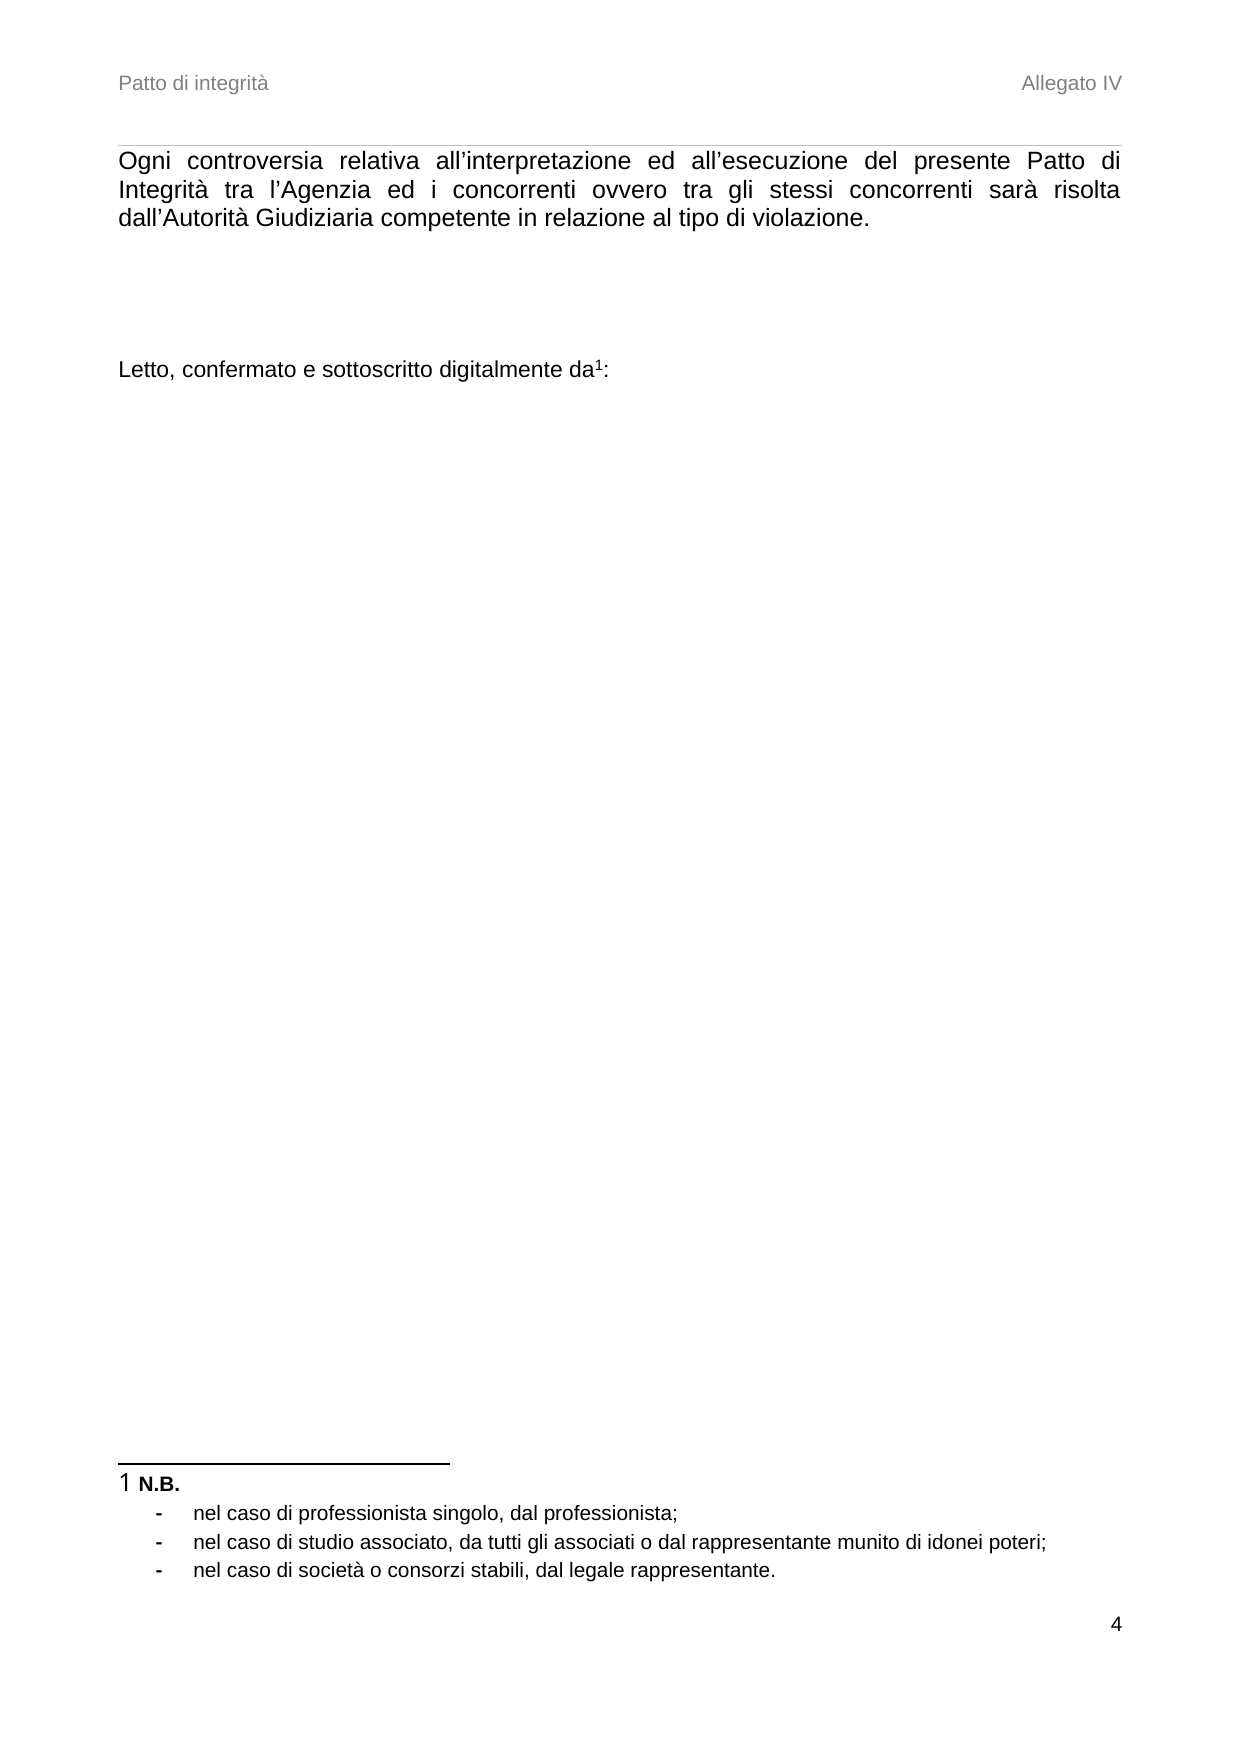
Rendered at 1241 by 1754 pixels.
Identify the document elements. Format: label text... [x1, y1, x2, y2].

text Letto, confermato e sottoscritto digitalmente da: [118, 354, 1122, 383]
list nel caso di professionista singolo, dal professionista; [156, 1498, 1122, 1527]
list nel caso di società o consorzi stabili, dal legale rappresentante. [156, 1555, 1122, 1584]
text N.B. [118, 1464, 1122, 1498]
text Ogni controversia relativa all’interpretazione ed all’esecuzione del presente Patto di Integrità tra l’Agenzia ed i concorrenti ovvero tra gli stessi concorrenti sarà risolta dall’Autorità Giudiziaria competente in relazione al tipo di violazione. [118, 146, 1122, 232]
list nel caso di studio associato, da tutti gli associati o dal rappresentante munito di idonei poteri; [156, 1527, 1122, 1555]
